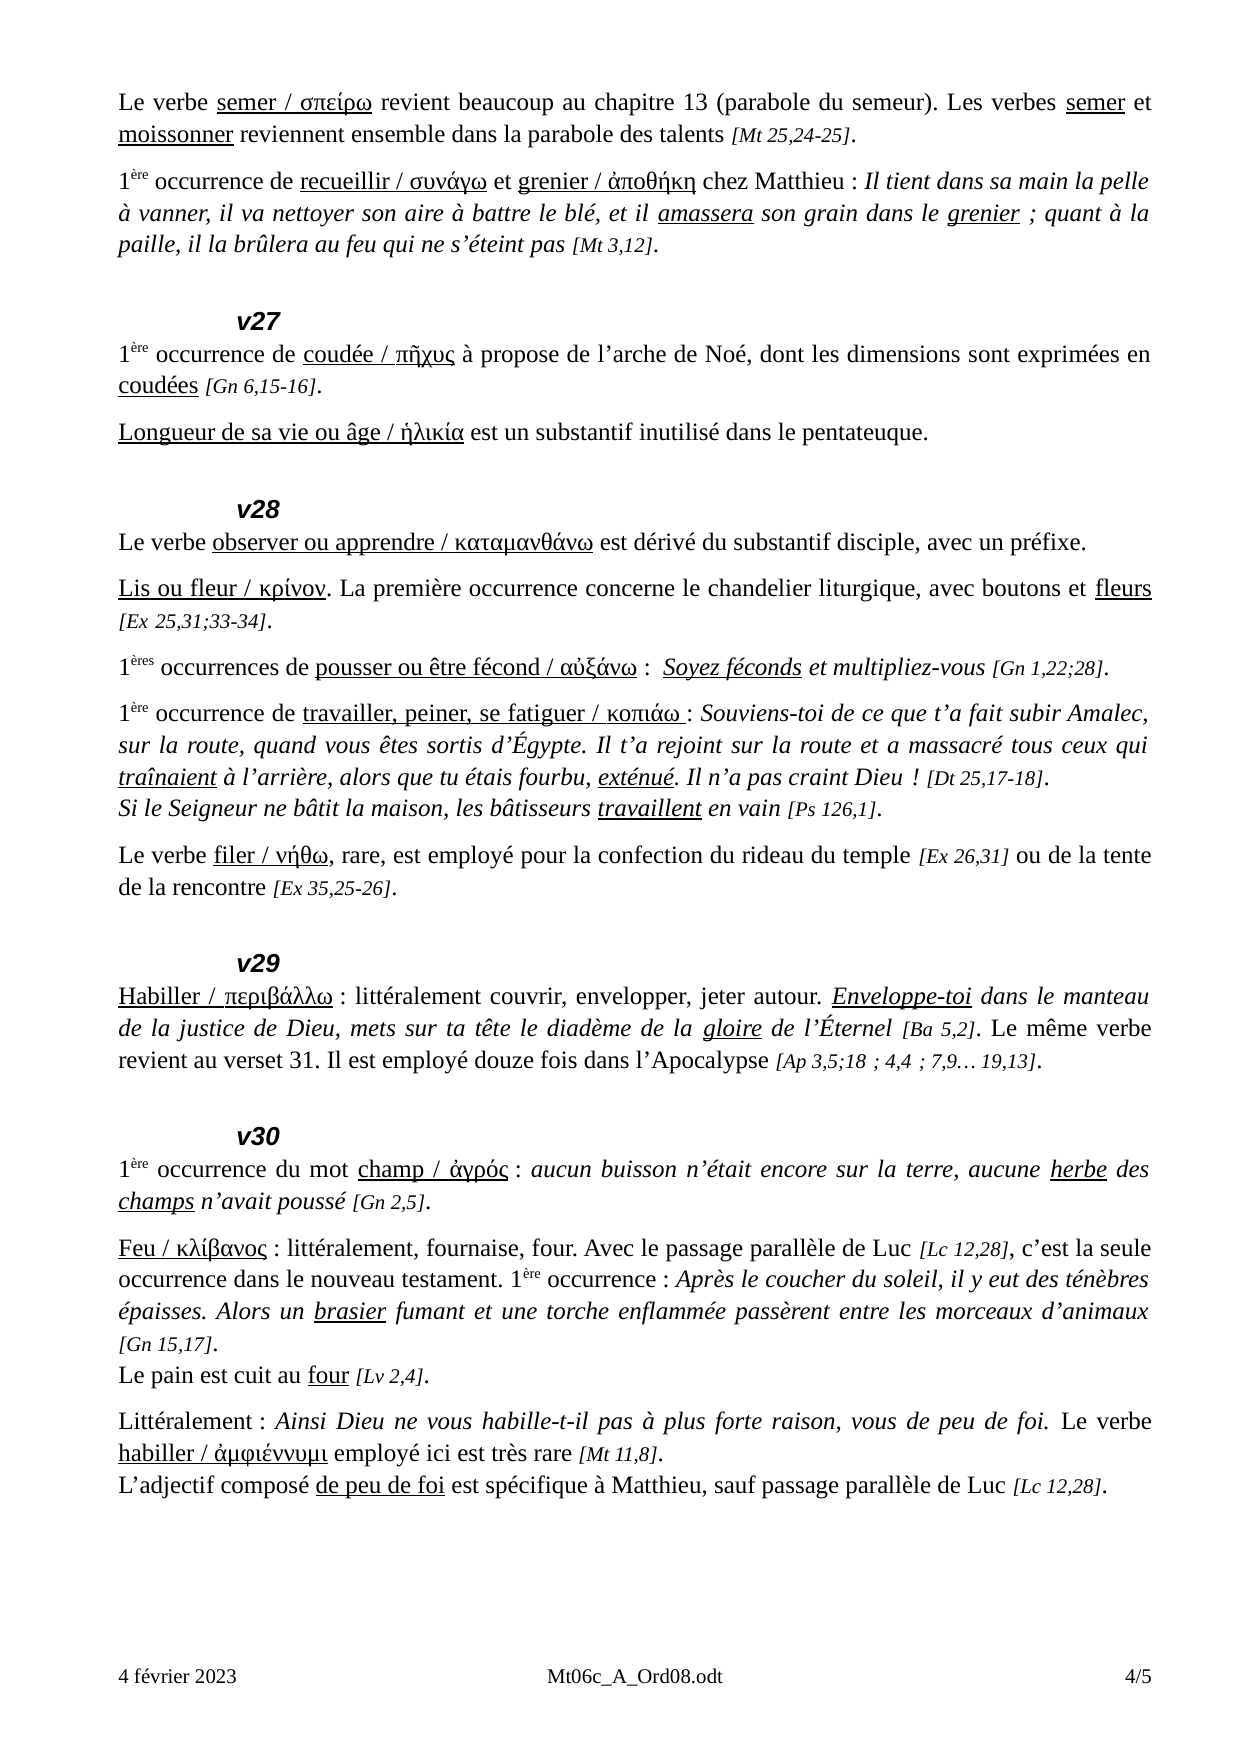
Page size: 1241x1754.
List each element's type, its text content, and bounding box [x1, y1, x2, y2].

text 1ères occurrences de pousser ou être fécond / αὐξάνω : Soyez féconds et multipliez-vous [Gn 1,22;28]. [118, 653, 1152, 680]
text 1ère occurrence de coudée / πῆχυς à propose de l’arche de Noé, dont les dimensions sont exprimées en coudées [Gn 6,15-16]. [118, 340, 1152, 399]
text Habiller / περιβάλλω : littéralement couvrir, envelopper, jeter autour. Enveloppe-toi dans le manteau de la justice de Dieu, mets sur ta tête le diadème de la gloire de l’Éternel [Ba 5,2]. Le même verbe revient au verset 31. Il est employé douze fois dans l’Apocalypse [Ap 3,5;18 ; 4,4 ; 7,9… 19,13]. [118, 982, 1152, 1073]
text Le verbe semer / σπείρω revient beaucoup au chapitre 13 (parabole du semeur). Les verbes semer et moissonner reviennent ensemble dans la parabole des talents [Mt 25,24-25]. [118, 88, 1152, 148]
subtitle v27 [236, 307, 1152, 336]
text 1ère occurrence du mot champ / ἀγρός : aucun buisson n’était encore sur la terre, aucune herbe des champs n’avait poussé [Gn 2,5]. [118, 1155, 1152, 1215]
subtitle v30 [236, 1122, 1152, 1151]
text Si le Seigneur ne bâtit la maison, les bâtisseurs travaillent en vain [Ps 126,1]. [118, 794, 1152, 822]
text Longueur de sa vie ou âge / ἡλικία est un substantif inutilisé dans le pentateuque. [118, 418, 1152, 446]
text Le pain est cuit au four [Lv 2,4]. [118, 1361, 1152, 1388]
text L’adjectif composé de peu de foi est spécifique à Matthieu, sauf passage parallèle de Luc [Lc 12,28]. [118, 1471, 1152, 1498]
text Littéralement : Ainsi Dieu ne vous habille-t-il pas à plus forte raison, vous de peu de foi. Le verbe habiller / ἀμφιέννυμι employé ici est très rare [Mt 11,8]. [118, 1407, 1152, 1467]
text 1ère occurrence de travailler, peiner, se fatiguer / κοπιάω : Souviens-toi de ce que t’a fait subir Amalec, sur la route, quand vous êtes sortis d’Égypte. Il t’a rejoint sur la route et a massacré tous ceux qui traînaient à l’arrière, alors que tu étais fourbu, exténué. Il n’a pas craint Dieu ! [Dt 25,17-18]. [118, 699, 1152, 790]
text 1ère occurrence de recueillir / συνάγω et grenier / ἀποθήκη chez Matthieu : Il tient dans sa main la pelle à vanner, il va nettoyer son aire à battre le blé, et il amassera son grain dans le grenier ; quant à la paille, il la brûlera au feu qui ne s’éteint pas [Mt 3,12]. [118, 167, 1152, 258]
text Le verbe filer / νήθω, rare, est employé pour la confection du rideau du temple [Ex 26,31] ou de la tente de la rencontre [Ex 35,25-26]. [118, 841, 1152, 901]
text Feu / κλίβανος : littéralement, fournaise, four. Avec le passage parallèle de Luc [Lc 12,28], c’est la seule occurrence dans le nouveau testament. 1ère occurrence : Après le coucher du soleil, il y eut des ténèbres épaisses. Alors un brasier fumant et une torche enflammée passèrent entre les morceaux d’animaux [Gn 15,17]. [118, 1234, 1152, 1357]
text Lis ou fleur / κρίνον. La première occurrence concerne le chandelier liturgique, avec boutons et fleurs [Ex 25,31;33-34]. [118, 574, 1152, 634]
text Le verbe observer ou apprendre / καταμανθάνω est dérivé du substantif disciple, avec un préfixe. [118, 528, 1152, 555]
subtitle v28 [236, 494, 1152, 523]
subtitle v29 [236, 949, 1152, 978]
